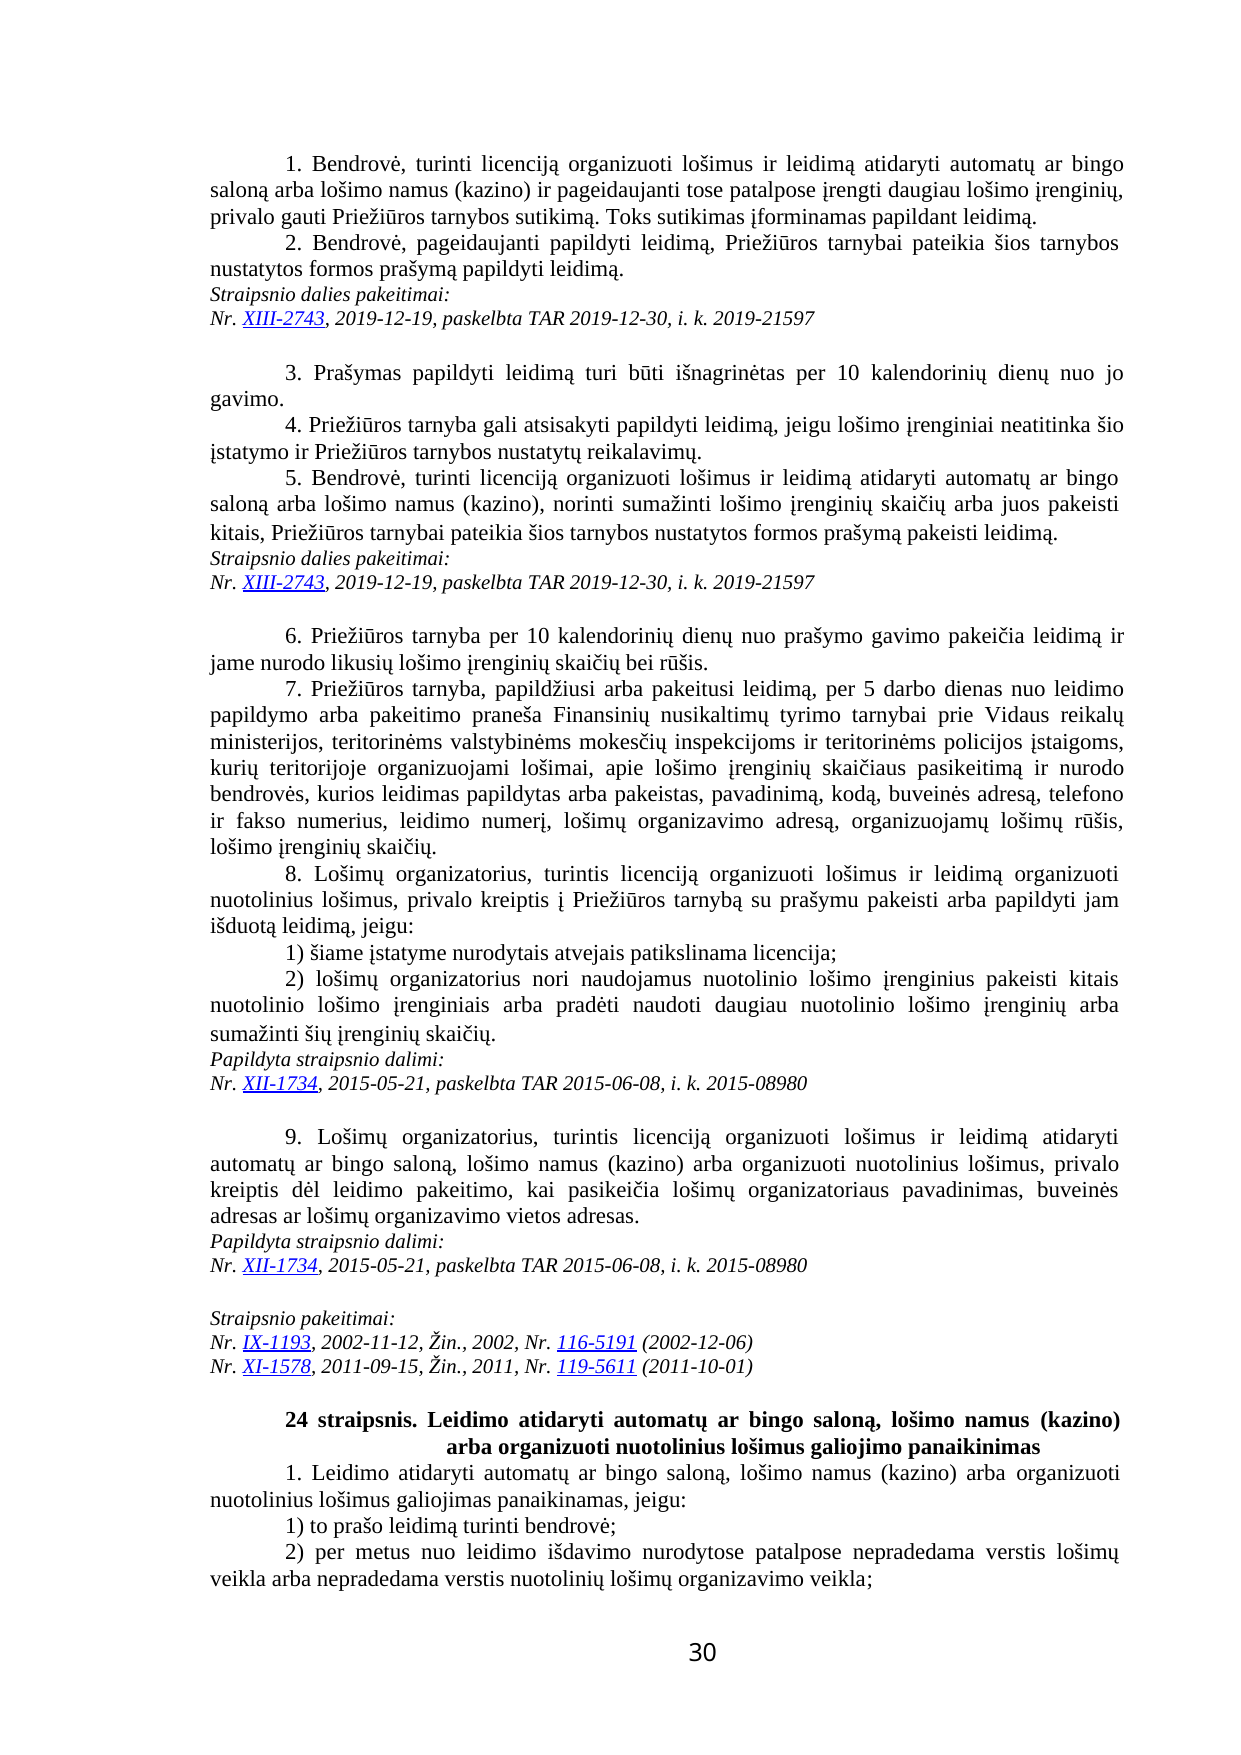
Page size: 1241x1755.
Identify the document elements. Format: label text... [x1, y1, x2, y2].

text Papildyta straipsnio dalimi: [210, 1046, 1120, 1071]
text Nr. XIII-2743, 2019-12-19, paskelbta TAR 2019-12-30, i. k. 2019-21597 [210, 569, 1120, 594]
text 4. Priežiūros tarnyba gali atsisakyti papildyti leidimą, jeigu lošimo įrenginiai neatitinka šio įstatymo ir Priežiūros tarnybos nustatytų reikalavimų. [210, 411, 1126, 464]
text 1. Bendrovė, turinti licenciją organizuoti lošimus ir leidimą atidaryti automatų ar bingo saloną arba lošimo namus (kazino) ir pageidaujanti tose patalpose įrengti daugiau lošimo įrenginių, privalo gauti Priežiūros tarnybos sutikimą. Toks sutikimas įforminamas papildant leidimą. [210, 150, 1126, 229]
text 7. Priežiūros tarnyba, papildžiusi arba pakeitusi leidimą, per 5 darbo dienas nuo leidimo papildymo arba pakeitimo praneša Finansinių nusikaltimų tyrimo tarnybai prie Vidaus reikalų ministerijos, teritorinėms valstybinėms mokesčių inspekcijoms ir teritorinėms policijos įstaigoms, kurių teritorijoje organizuojami lošimai, apie lošimo įrenginių skaičiaus pasikeitimą ir nurodo bendrovės, kurios leidimas papildytas arba pakeistas, pavadinimą, kodą, buveinės adresą, telefono ir fakso numerius, leidimo numerį, lošimų organizavimo adresą, organizuojamų lošimų rūšis, lošimo įrenginių skaičių. [210, 675, 1126, 859]
text Nr. XI-1578, 2011-09-15, Žin., 2011, Nr. 119-5611 (2011-10-01) [210, 1354, 1120, 1378]
text Papildyta straipsnio dalimi: [210, 1229, 1120, 1253]
text 1) šiame įstatyme nurodytais atvejais patikslinama licencija; [210, 939, 1120, 965]
text 2) lošimų organizatorius nori naudojamus nuotolinio lošimo įrenginius pakeisti kitais nuotolinio lošimo įrenginiais arba pradėti naudoti daugiau nuotolinio lošimo įrenginių arba sumažinti šių įrenginių skaičių. [210, 965, 1120, 1046]
text 2. Bendrovė, pageidaujanti papildyti leidimą, Priežiūros tarnybai pateikia šios tarnybos nustatytos formos prašymą papildyti leidimą. [210, 229, 1120, 282]
text 8. Lošimų organizatorius, turintis licenciją organizuoti lošimus ir leidimą organizuoti nuotolinius lošimus, privalo kreiptis į Priežiūros tarnybą su prašymu pakeisti arba papildyti jam išduotą leidimą, jeigu: [210, 859, 1120, 939]
text 24 straipsnis. Leidimo atidaryti automatų ar bingo saloną, lošimo namus (kazino) arba organizuoti nuotolinius lošimus galiojimo panaikinimas [285, 1407, 1120, 1459]
text 1. Leidimo atidaryti automatų ar bingo saloną, lošimo namus (kazino) arba organizuoti nuotolinius lošimus galiojimas panaikinamas, jeigu: [210, 1459, 1120, 1512]
text Nr. IX-1193, 2002-11-12, Žin., 2002, Nr. 116-5191 (2002-12-06) [210, 1330, 1126, 1354]
text 2) per metus nuo leidimo išdavimo nurodytose patalpose nepradedama verstis lošimų veikla arba nepradedama verstis nuotolinių lošimų organizavimo veikla; [210, 1538, 1120, 1591]
text Nr. XIII-2743, 2019-12-19, paskelbta TAR 2019-12-30, i. k. 2019-21597 [210, 306, 1120, 330]
text 3. Prašymas papildyti leidimą turi būti išnagrinėtas per 10 kalendorinių dienų nuo jo gavimo. [210, 359, 1126, 411]
text Straipsnio dalies pakeitimai: [210, 282, 1120, 306]
text 1) to prašo leidimą turinti bendrovė; [210, 1512, 1120, 1538]
text Straipsnio pakeitimai: [210, 1306, 1126, 1330]
text 6. Priežiūros tarnyba per 10 kalendorinių dienų nuo prašymo gavimo pakeičia leidimą ir jame nurodo likusių lošimo įrenginių skaičių bei rūšis. [210, 622, 1126, 675]
text 5. Bendrovė, turinti licenciją organizuoti lošimus ir leidimą atidaryti automatų ar bingo saloną arba lošimo namus (kazino), norinti sumažinti lošimo įrenginių skaičių arba juos pakeisti kitais, Priežiūros tarnybai pateikia šios tarnybos nustatytos formos prašymą pakeisti leidimą. [210, 464, 1120, 546]
text 9. Lošimų organizatorius, turintis licenciją organizuoti lošimus ir leidimą atidaryti automatų ar bingo saloną, lošimo namus (kazino) arba organizuoti nuotolinius lošimus, privalo kreiptis dėl leidimo pakeitimo, kai pasikeičia lošimų organizatoriaus pavadinimas, buveinės adresas ar lošimų organizavimo vietos adresas. [210, 1123, 1120, 1229]
text Nr. XII-1734, 2015-05-21, paskelbta TAR 2015-06-08, i. k. 2015-08980 [210, 1253, 1120, 1277]
text Nr. XII-1734, 2015-05-21, paskelbta TAR 2015-06-08, i. k. 2015-08980 [210, 1071, 1120, 1094]
text Straipsnio dalies pakeitimai: [210, 546, 1120, 569]
